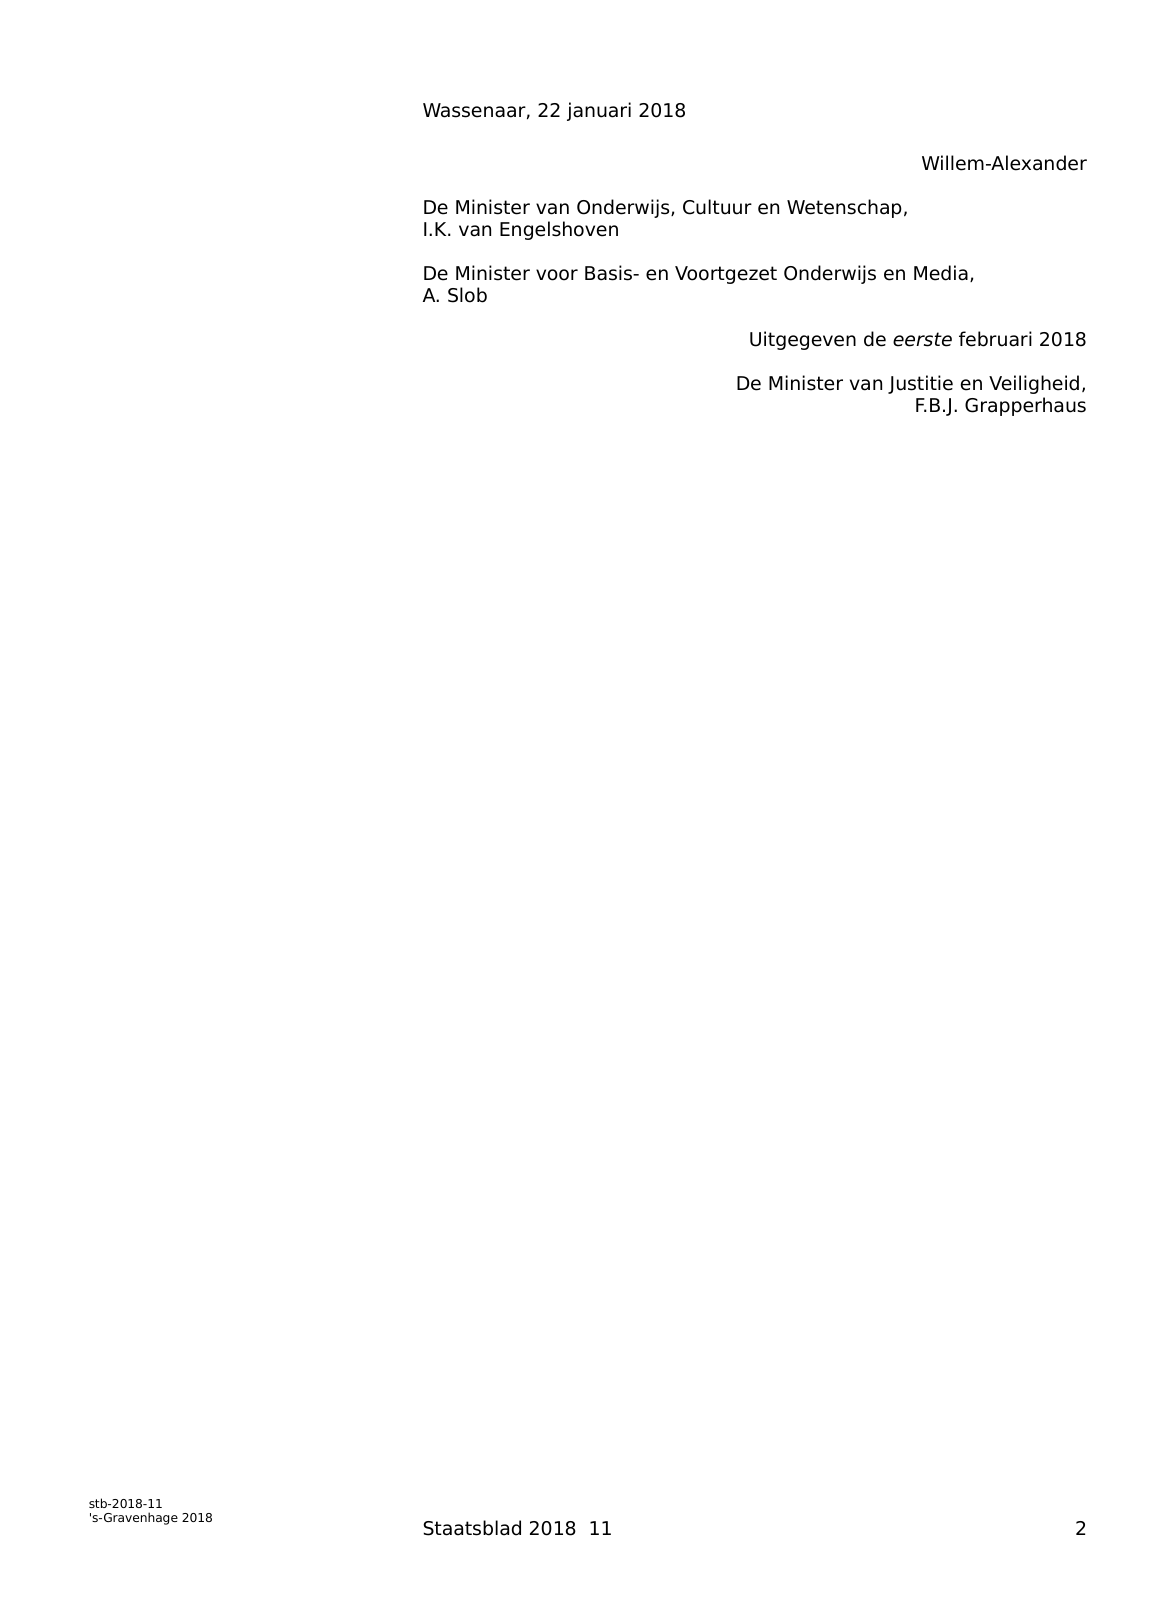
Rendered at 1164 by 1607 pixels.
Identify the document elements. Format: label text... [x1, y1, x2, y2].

text 's-Gravenhage 2018 [88, 1511, 323, 1525]
text Wassenaar, 22 januari 2018 [422, 100, 1087, 122]
text Uitgegeven de eerste februari 2018 [422, 329, 1087, 351]
text Willem-Alexander [422, 152, 1087, 174]
text De Minister voor Basis- en Voortgezet Onderwijs en Media, A. Slob [422, 263, 1087, 307]
text De Minister van Justitie en Veiligheid, F.B.J. Grapperhaus [422, 373, 1087, 417]
text stb-2018-11 [88, 1497, 323, 1511]
text De Minister van Onderwijs, Cultuur en Wetenschap, I.K. van Engelshoven [422, 197, 1087, 241]
